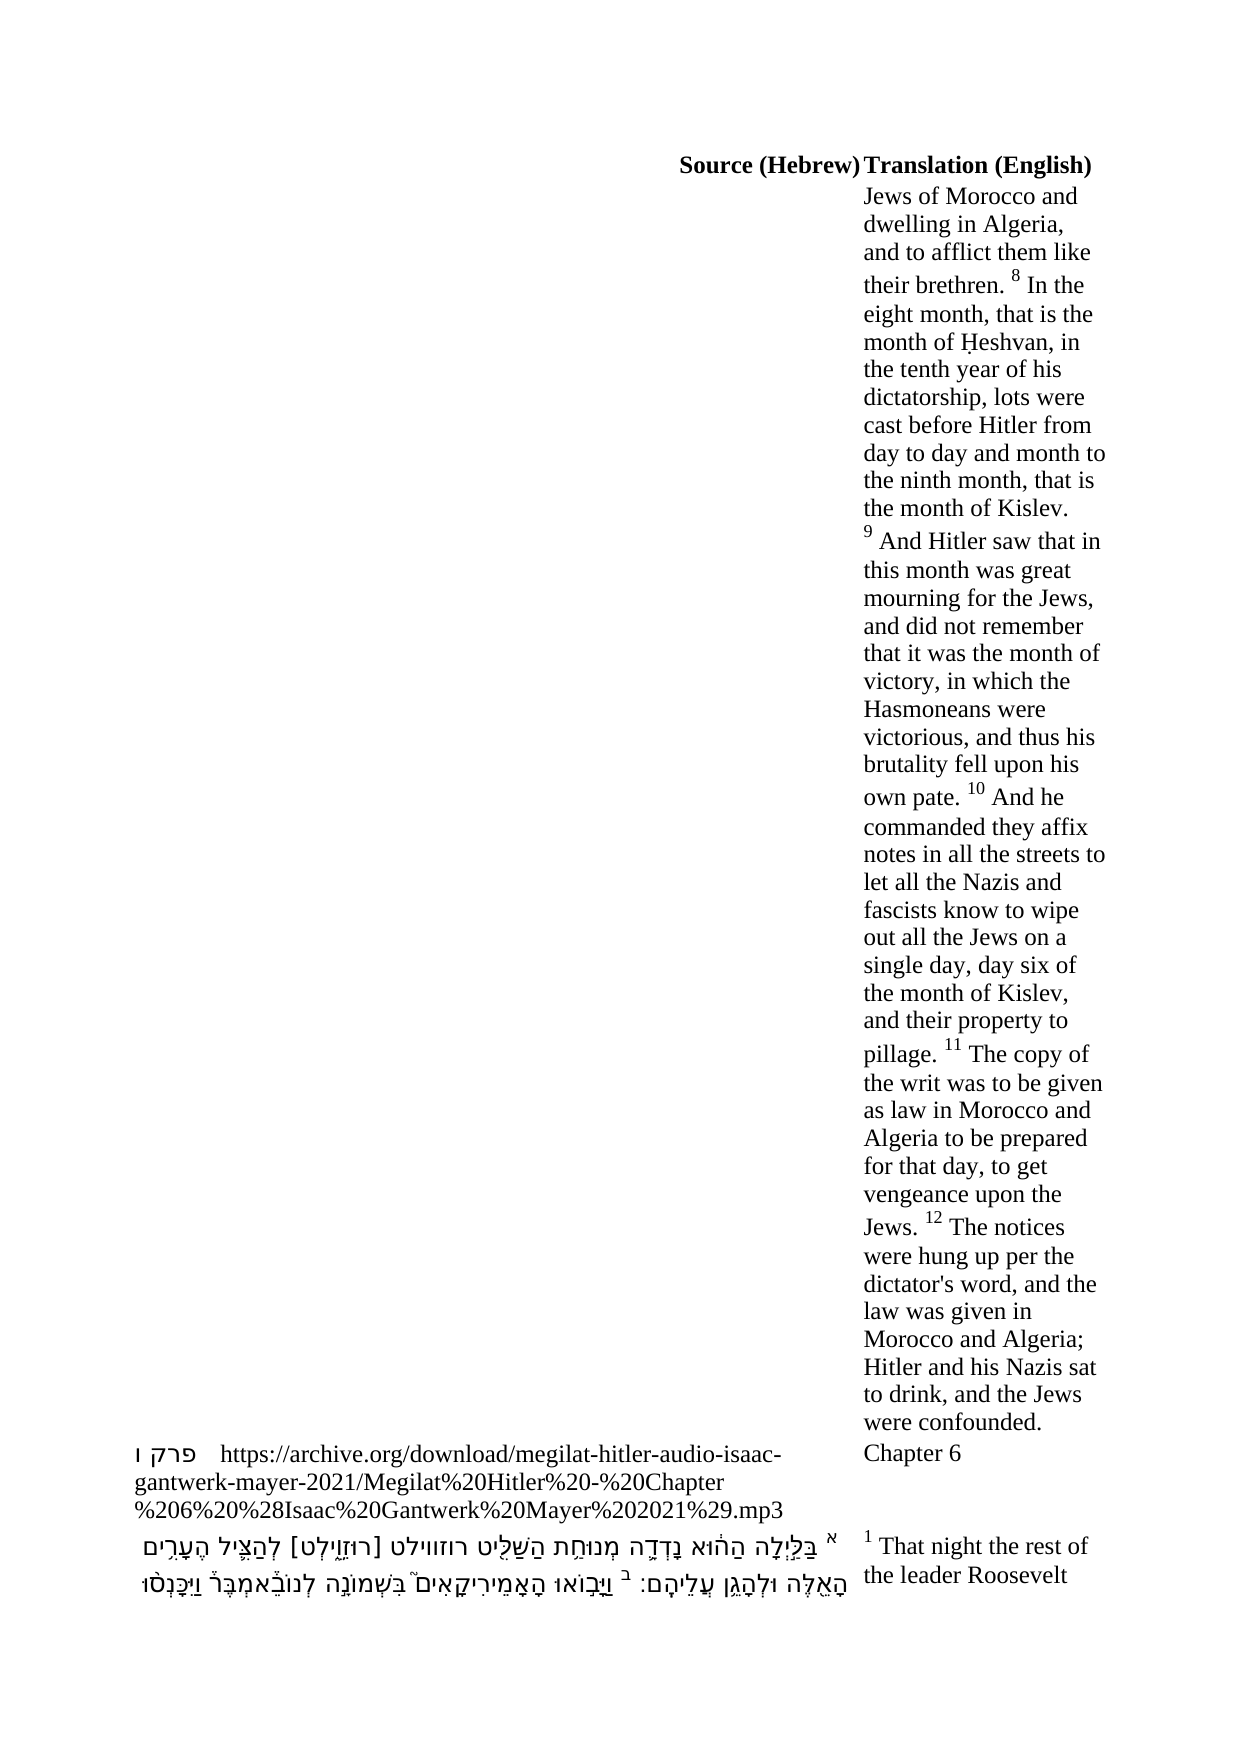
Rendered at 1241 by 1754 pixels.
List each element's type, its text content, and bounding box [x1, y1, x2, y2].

table_header Translation (English) [862, 150, 1108, 181]
table_cell א בַּלַּ֣יְלָה הַה֔וּא נָדְדָ֛ה מְנוּחַ֥ת הַשַּׁלִּ֖יט רוזווילט [רוּזֵוֵ֑ילְט] לְהַצִּ֛יל הֶעָרִ֥ים הָאֵ֖לֶּה וּלְהָגֵ֥ן עֲלֵיהֶֽם׃ ב וַיָּב֣וֹאוּ הָאָמֵירִיקָאִים֮ בִּשְׁמוֹנָ֣ה לְנוֹבֵ֒אמְבֶּר֒ וַיִּכָּנְס֨וּ [133, 1525, 862, 1601]
table_cell 1 That night the rest of the leader Roosevelt [862, 1525, 1108, 1601]
table_cell Jews of Morocco and dwelling in Algeria, and to afflict them like their brethren. 8 In the eight month, that is the month of Ḥeshvan, in the tenth year of his dictatorship, lots were cast before Hitler from day to day and month to the ninth month, that is the month of Kislev. 9 And Hitler saw that in this month was great mourning for the Jews, and did not remember that it was the month of victory, in which the Hasmoneans were victorious, and thus his brutality fell upon his own pate. 10 And he commanded they affix notes in all the streets to let all the Nazis and fascists know to wipe out all the Jews on a single day, day six of the month of Kislev, and their property to pillage. 11 The copy of the writ was to be given as law in Morocco and Algeria to be prepared for that day, to get vengeance upon the Jews. 12 The notices were hung up per the dictator's word, and the law was given in Morocco and Algeria; Hitler and his Nazis sat to drink, and the Jews were confounded. [862, 181, 1108, 1437]
table_header Source (Hebrew) [133, 150, 862, 181]
table_cell Chapter 6 [862, 1438, 1108, 1525]
table_cell [133, 181, 862, 1437]
table_cell פרק ו https://archive.org/download/megilat-hitler-audio-isaac-gantwerk-mayer-2021/Megilat%20Hitler%20-%20Chapter%206%20%28Isaac%20Gantwerk%20Mayer%202021%29.mp3 [133, 1438, 862, 1525]
